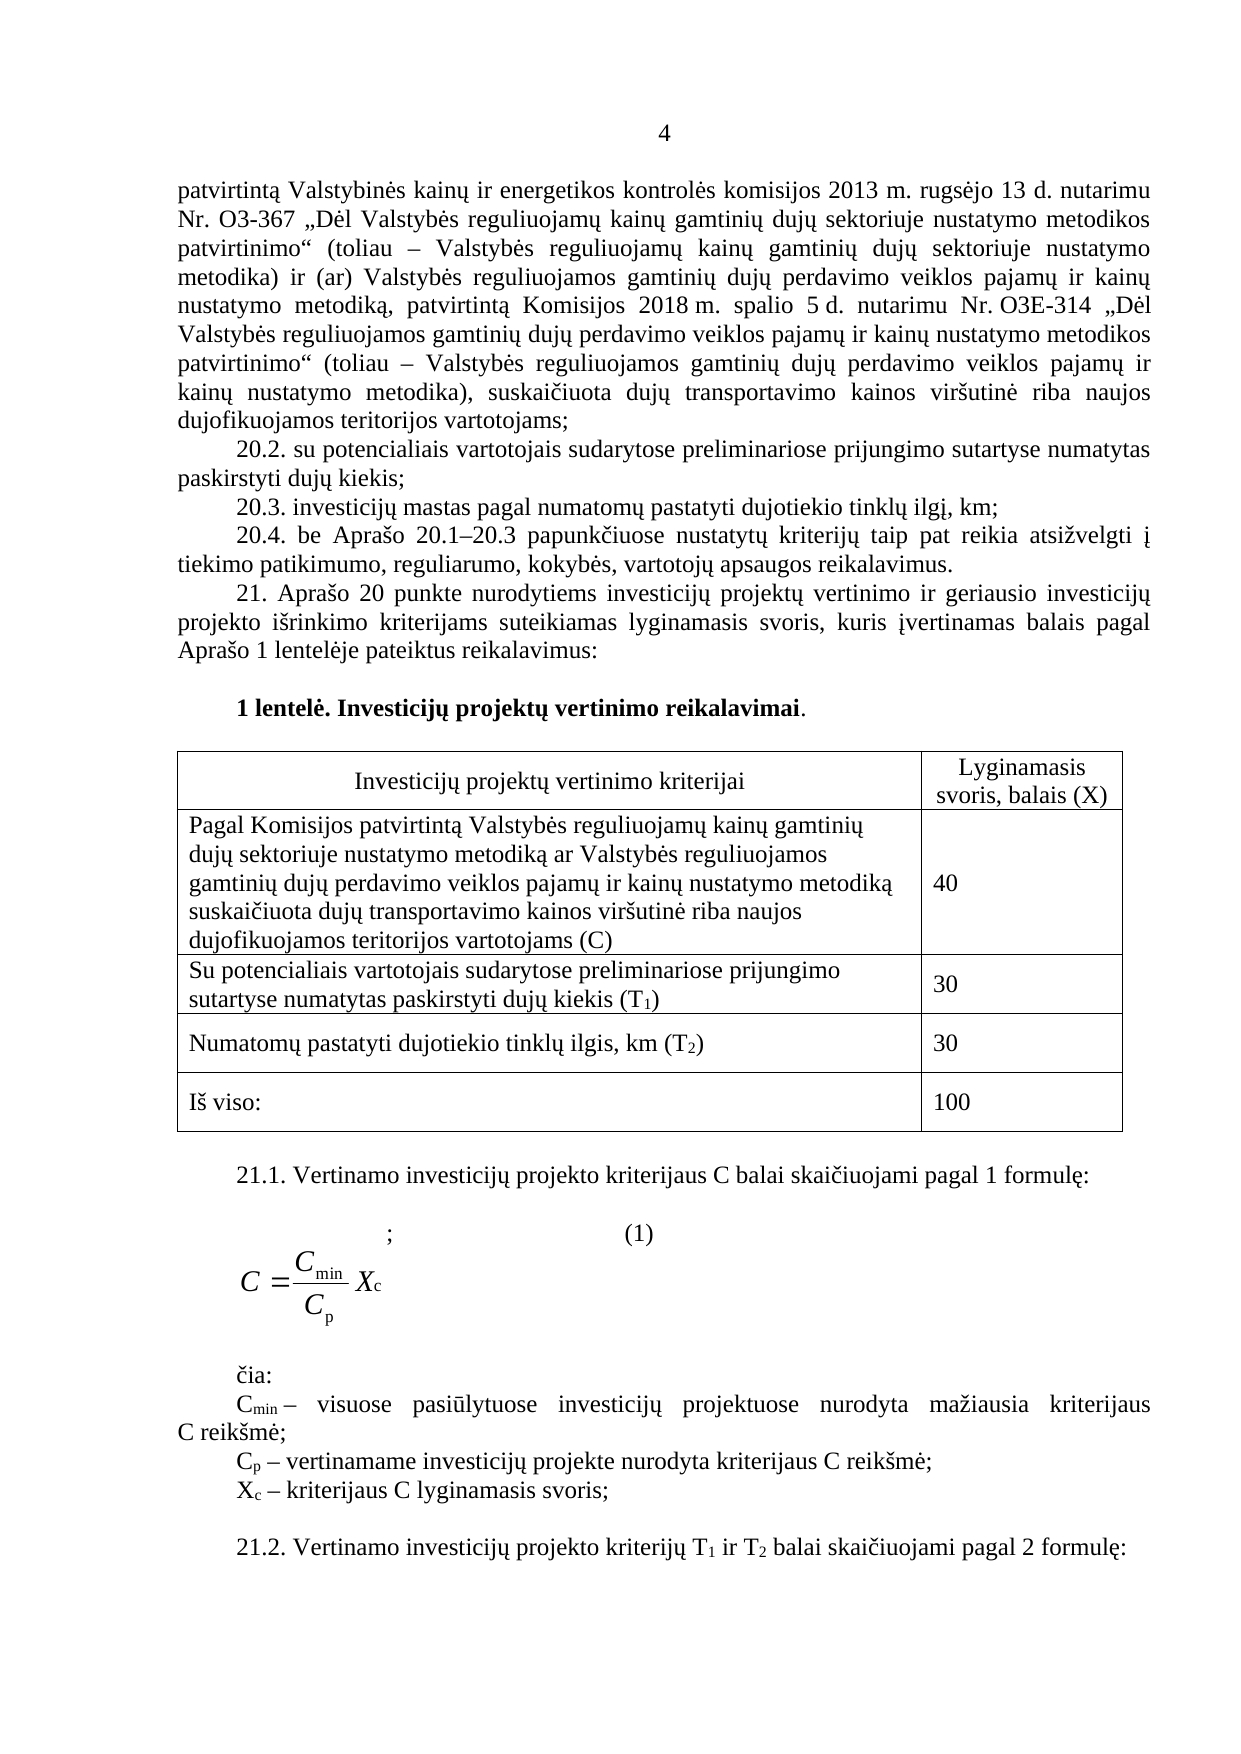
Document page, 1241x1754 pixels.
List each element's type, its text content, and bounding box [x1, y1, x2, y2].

text čia: [177, 1360, 1152, 1389]
table_cell Numatomų pastatyti dujotiekio tinklų ilgis, km (T2) [178, 1014, 921, 1072]
text 20.2. su potencialiais vartotojais sudarytose preliminariose prijungimo sutartyse numatytas paskirstyti dujų kiekis; [177, 434, 1152, 492]
text C=(C(min)/C(p))*X(c); (1) [177, 1218, 1152, 1331]
text 21.1. Vertinamo investicijų projekto kriterijaus C balai skaičiuojami pagal 1 formulę: [177, 1160, 1152, 1189]
table_cell Iš viso: [178, 1073, 921, 1131]
text Cp – vertinamame investicijų projekte nurodyta kriterijaus C reikšmė; [177, 1446, 1152, 1475]
table_cell 30 [922, 955, 1122, 1012]
text Cmin – visuose pasiūlytuose investicijų projektuose nurodyta mažiausia kriterijaus C reikšmė; [177, 1389, 1152, 1446]
text patvirtintą Valstybinės kainų ir energetikos kontrolės komisijos 2013 m. rugsėjo 13 d. nutarimu Nr. O3-367 „Dėl Valstybės reguliuojamų kainų gamtinių dujų sektoriuje nustatymo metodikos patvirtinimo“ (toliau – Valstybės reguliuojamų kainų gamtinių dujų sektoriuje nustatymo metodika) ir (ar) Valstybės reguliuojamos gamtinių dujų perdavimo veiklos pajamų ir kainų nustatymo metodiką, patvirtintą Komisijos 2018 m. spalio 5 d. nutarimu Nr. O3E-314 „Dėl Valstybės reguliuojamos gamtinių dujų perdavimo veiklos pajamų ir kainų nustatymo metodikos patvirtinimo“ (toliau – Valstybės reguliuojamos gamtinių dujų perdavimo veiklos pajamų ir kainų nustatymo metodika), suskaičiuota dujų transportavimo kainos viršutinė riba naujos dujofikuojamos teritorijos vartotojams; [177, 176, 1152, 434]
table_header Lyginamasis svoris, balais (X) [922, 752, 1122, 809]
text 1 lentelė. Investicijų projektų vertinimo reikalavimai. [177, 693, 1152, 722]
text 21.2. Vertinamo investicijų projekto kriterijų T1 ir T2 balai skaičiuojami pagal 2 formulę: [177, 1532, 1152, 1561]
table_header Investicijų projektų vertinimo kriterijai [178, 752, 921, 809]
table_cell 30 [922, 1014, 1122, 1072]
table_cell 40 [922, 810, 1122, 954]
table_cell Pagal Komisijos patvirtintą Valstybės reguliuojamų kainų gamtinių dujų sektoriuje nustatymo metodiką ar Valstybės reguliuojamos gamtinių dujų perdavimo veiklos pajamų ir kainų nustatymo metodiką suskaičiuota dujų transportavimo kainos viršutinė riba naujos dujofikuojamos teritorijos vartotojams (C) [178, 810, 921, 954]
text Xc – kriterijaus C lyginamasis svoris; [177, 1475, 1152, 1504]
table_cell Su potencialiais vartotojais sudarytose preliminariose prijungimo sutartyse numatytas paskirstyti dujų kiekis (T1) [178, 955, 921, 1012]
text 20.4. be Aprašo 20.1–20.3 papunkčiuose nustatytų kriterijų taip pat reikia atsižvelgti į tiekimo patikimumo, reguliarumo, kokybės, vartotojų apsaugos reikalavimus. [177, 521, 1152, 578]
text 21. Aprašo 20 punkte nurodytiems investicijų projektų vertinimo ir geriausio investicijų projekto išrinkimo kriterijams suteikiamas lyginamasis svoris, kuris įvertinamas balais pagal Aprašo 1 lentelėje pateiktus reikalavimus: [177, 578, 1152, 664]
table_cell 100 [922, 1073, 1122, 1131]
text 20.3. investicijų mastas pagal numatomų pastatyti dujotiekio tinklų ilgį, km; [177, 492, 1152, 521]
